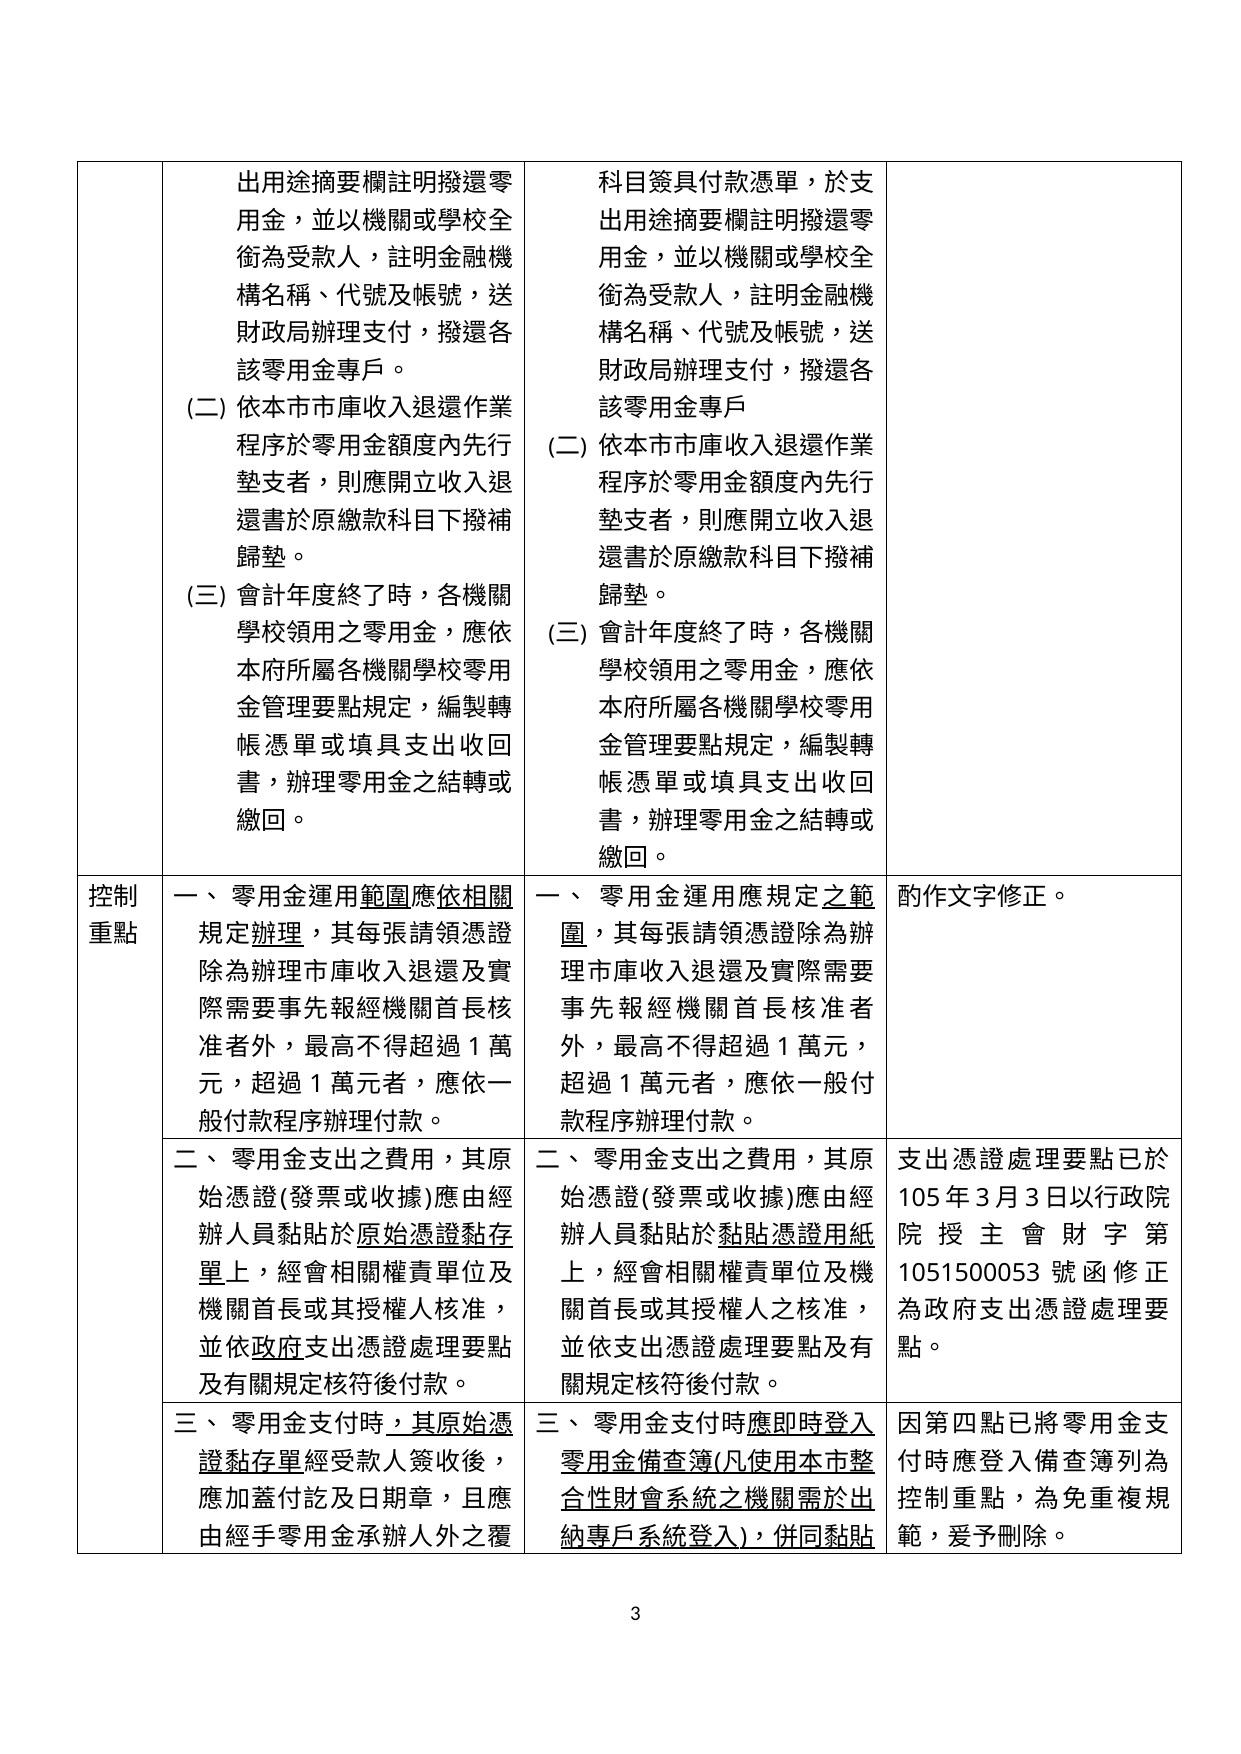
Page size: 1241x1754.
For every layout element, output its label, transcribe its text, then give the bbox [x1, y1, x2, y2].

table_cell 三、 零用金支付時應即時登入零用金備查簿(凡使用本市整合性財會系統之機關需於出納專戶系統登入)，併同黏貼 [525, 1403, 886, 1553]
table_cell 二、 零用金支出之費用，其原始憑證(發票或收據)應由經辦人員黏貼於黏貼憑證用紙上，經會相關權責單位及機關首長或其授權人之核准，並依支出憑證處理要點及有關規定核符後付款。 [525, 1139, 886, 1402]
table_cell 科目簽具付款憑單，於支出用途摘要欄註明撥還零用金，並以機關或學校全銜為受款人，註明金融機構名稱、代號及帳號，送財政局辦理支付，撥還各該零用金專戶 依本市市庫收入退還作業程序於零用金額度內先行墊支者，則應開立收入退還書於原繳款科目下撥補歸墊。 會計年度終了時，各機關學校領用之零用金，應依本府所屬各機關學校零用金管理要點規定，編製轉帳憑單或填具支出收回書，辦理零用金之結轉或繳回。 [525, 162, 886, 875]
table_cell 支出憑證處理要點已於105年3月3日以行政院院授主會財字第 1051500053號函修正為政府支出憑證處理要點。 [887, 1139, 1181, 1402]
table_cell 出用途摘要欄註明撥還零用金，並以機關或學校全銜為受款人，註明金融機構名稱、代號及帳號，送財政局辦理支付，撥還各該零用金專戶。 依本市市庫收入退還作業程序於零用金額度內先行墊支者，則應開立收入退還書於原繳款科目下撥補歸墊。 會計年度終了時，各機關學校領用之零用金，應依本府所屬各機關學校零用金管理要點規定，編製轉帳憑單或填具支出收回書，辦理零用金之結轉或繳回。 [163, 162, 524, 875]
table_cell 三、 零用金支付時，其原始憑證黏存單經受款人簽收後，應加蓋付訖及日期章，且應由經手零用金承辦人外之覆 [163, 1403, 524, 1553]
table_cell 一、 零用金運用應規定之範圍，其每張請領憑證除為辦理市庫收入退還及實際需要事先報經機關首長核准者外，最高不得超過1萬元，超過1萬元者，應依一般付款程序辦理付款。 [525, 876, 886, 1138]
table_cell [78, 162, 162, 875]
table_cell 酌作文字修正。 [887, 876, 1181, 1138]
table_cell 因第四點已將零用金支付時應登入備查簿列為控制重點，為免重複規範，爰予刪除。 [887, 1403, 1181, 1553]
table_cell [887, 162, 1181, 875]
table_cell 一、 零用金運用範圍應依相關規定辦理，其每張請領憑證除為辦理市庫收入退還及實際需要事先報經機關首長核准者外，最高不得超過1萬元，超過1萬元者，應依一般付款程序辦理付款。 [163, 876, 524, 1138]
table_cell 控制重點 [78, 876, 162, 1553]
table_cell 二、 零用金支出之費用，其原始憑證(發票或收據)應由經辦人員黏貼於原始憑證黏存單上，經會相關權責單位及機關首長或其授權人核准，並依政府支出憑證處理要點及有關規定核符後付款。 [163, 1139, 524, 1402]
